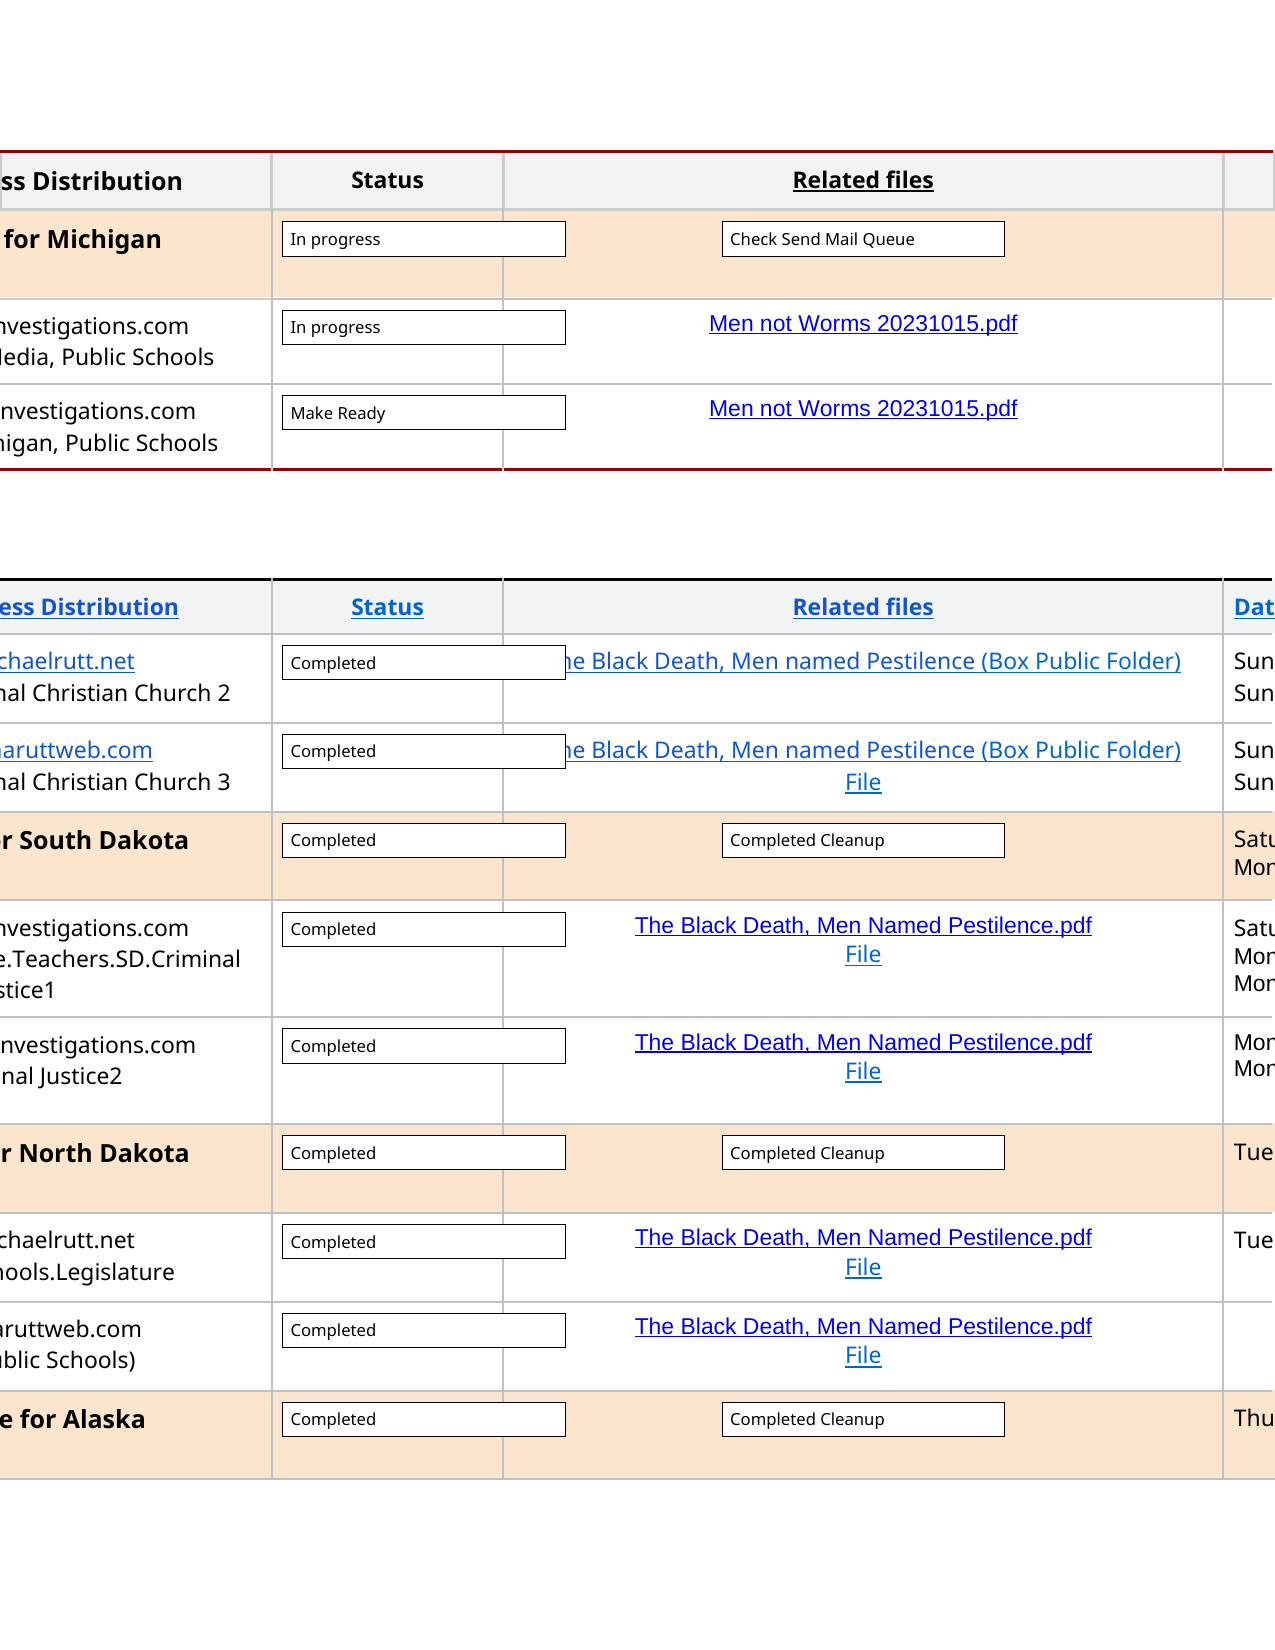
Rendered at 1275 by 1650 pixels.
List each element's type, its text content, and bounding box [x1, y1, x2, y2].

table_cell Monday, March 11, 2024 12:01 Monday, March 11, 2024 17:00 [1224, 1016, 1275, 1123]
table_cell slingshot@isasinvestigations.com SD.Criminal Justice2 [0, 1018, 271, 1123]
table_cell The Battle for North Dakota [0, 1125, 271, 1212]
table_header Today’s Press Distribution [2, 153, 270, 208]
table_cell [273, 211, 502, 297]
table_cell [273, 526, 502, 578]
table_cell Tuesday, March 12, 2024 6:25 [1224, 1123, 1275, 1212]
table_cell Sunday, March 10, 2024 6:51 Sunday, March 10, 2024 10:19 [1224, 633, 1275, 722]
table_cell [504, 1125, 1222, 1212]
table_cell The White Press Distribution [0, 581, 271, 633]
table_cell The Black Death, Men Named Pestilence.pdf File [504, 901, 1222, 1016]
table_cell Friday, April 5, 2024 5:52 [1224, 211, 1275, 297]
table_cell [0, 526, 271, 578]
table_cell [1224, 468, 1275, 523]
table_cell [273, 471, 502, 523]
table_header Date [1225, 153, 1273, 208]
table_cell [273, 1018, 502, 1123]
table_cell michael@isasinvestigations.com MI.Legislature,Media, Public Schools [0, 300, 271, 383]
table_cell The Battle for South Dakota [0, 813, 271, 899]
table_cell Men not Worms 20231015.pdf [504, 385, 1222, 468]
table_cell The Black Death, Men Named Pestilence.pdf File [504, 1018, 1222, 1123]
table_cell Status [273, 581, 502, 633]
table_cell The Black Death, Men Named Pestilence.pdf File [504, 1303, 1222, 1389]
table_cell [273, 1392, 502, 1478]
table_cell [273, 635, 502, 722]
table_cell [504, 1392, 1222, 1478]
table_cell michael@isasinvestigations.com SD.Gov1.Legislature.Teachers.SD.Criminal Justice1 [0, 901, 271, 1016]
table_cell [1224, 383, 1275, 468]
table_cell The Black Death, Men Named Pestilence.pdf File [504, 1214, 1222, 1301]
table_cell [273, 724, 502, 811]
table_cell [504, 526, 1222, 578]
table_header Status [273, 153, 502, 208]
table_cell [273, 813, 502, 899]
table_cell The Battle for Alaska [0, 1392, 271, 1478]
table_cell [0, 471, 271, 523]
table_cell mike@michaelrutt.net Non-Denominational Christian Church 2 [0, 635, 271, 722]
table_cell Saturday, March 9, 2024 5:32 Monday, March 11, 2024 5:33 [1224, 811, 1275, 899]
table_cell [504, 211, 1222, 297]
table_cell michael@inaruttweb.com Non-Denominational Christian Church 3 [0, 724, 271, 811]
table_cell Date [1224, 578, 1275, 633]
table_cell mrutt@inaruttweb.com ND.PS (Public Schools) [0, 1303, 271, 1389]
table_cell [273, 385, 502, 468]
table_cell [504, 471, 1222, 523]
table_cell [1224, 1301, 1275, 1389]
table_cell slingshot@isasinvestigations.com University of Michigan, Public Schools [0, 385, 271, 468]
table_cell [273, 1214, 502, 1301]
table_cell [1224, 524, 1275, 578]
table_cell Saturday, March 9, 2024 5:32 Monday, March 11, 2024 5:33 Monday, March 11, 2024 12:01 [1224, 899, 1275, 1016]
table_cell Tuesday, March 12, 2024 6:42 [1224, 1212, 1275, 1301]
table_cell [273, 1125, 502, 1212]
table_cell [273, 1303, 502, 1389]
table_cell Related files [504, 581, 1222, 633]
table_cell The Black Death, Men named Pestilence (Box Public Folder) [504, 635, 1222, 722]
table_cell Sunday, March 10, 2024 10:19 Sunday, March 10, 2024 19:17 [1224, 722, 1275, 811]
table_cell [273, 901, 502, 1016]
table_cell mike@michaelrutt.net ND.Public Schools.Legislature [0, 1214, 271, 1301]
table_cell Men not Worms 20231015.pdf [504, 300, 1222, 383]
table_cell [504, 813, 1222, 899]
table_cell The Battle for Michigan [0, 211, 271, 297]
table_header Related files [505, 153, 1222, 208]
table_cell The Black Death, Men named Pestilence (Box Public Folder) File [504, 724, 1222, 811]
table_cell [273, 300, 502, 383]
table_cell Thursday, March 14, 2024 5:47 [1224, 1390, 1275, 1478]
table_cell Friday, April 5, 2024 5:52 [1224, 298, 1275, 383]
